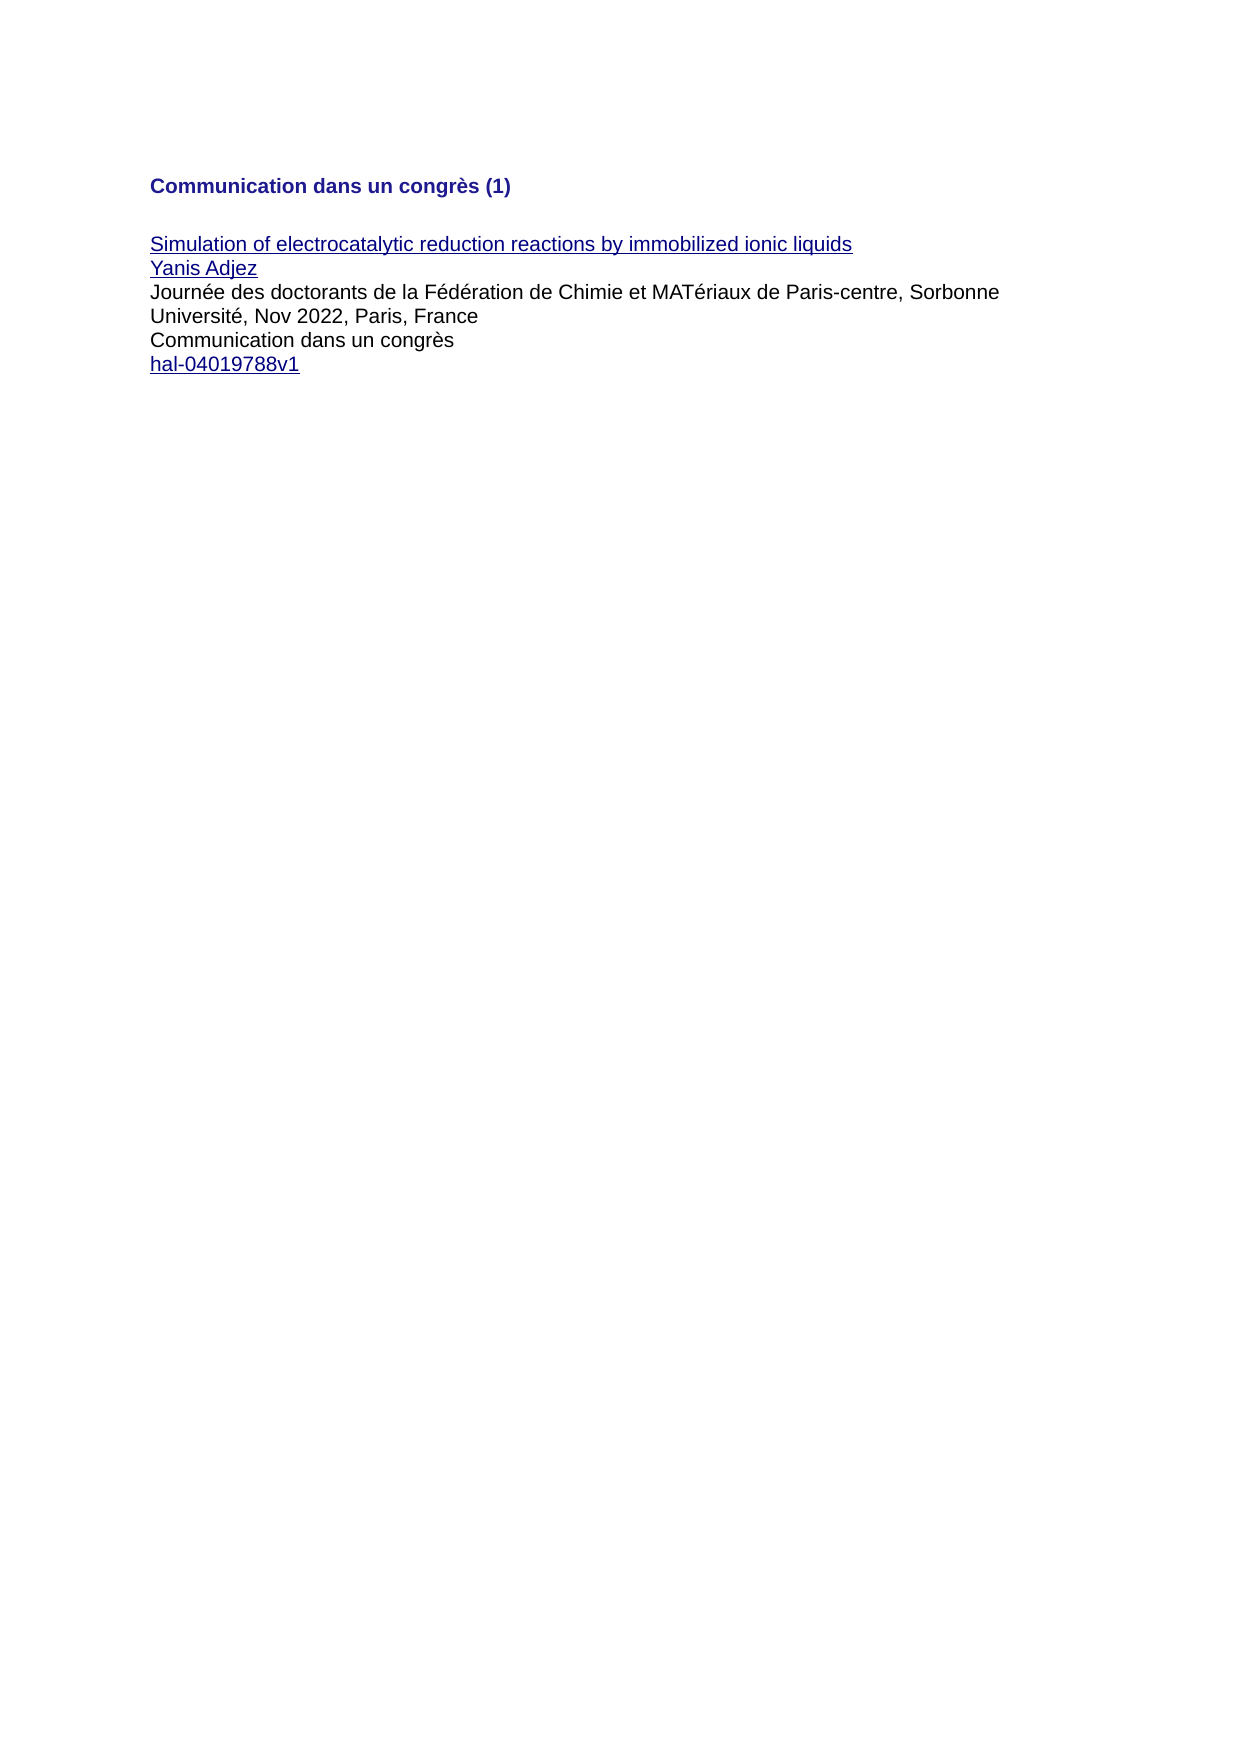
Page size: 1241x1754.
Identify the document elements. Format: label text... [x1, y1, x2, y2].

subtitle Communication dans un congrès (1) [150, 174, 1090, 198]
table_header Simulation of electrocatalytic reduction reactions by immobilized ionic liquids Yanis Adjez Journée des doctorants de la Fédération de Chimie et MATériaux de Paris-centre, Sorbonne Université, Nov 2022, Paris, France Communication dans un congrès hal-04019788v1 [150, 232, 1090, 376]
